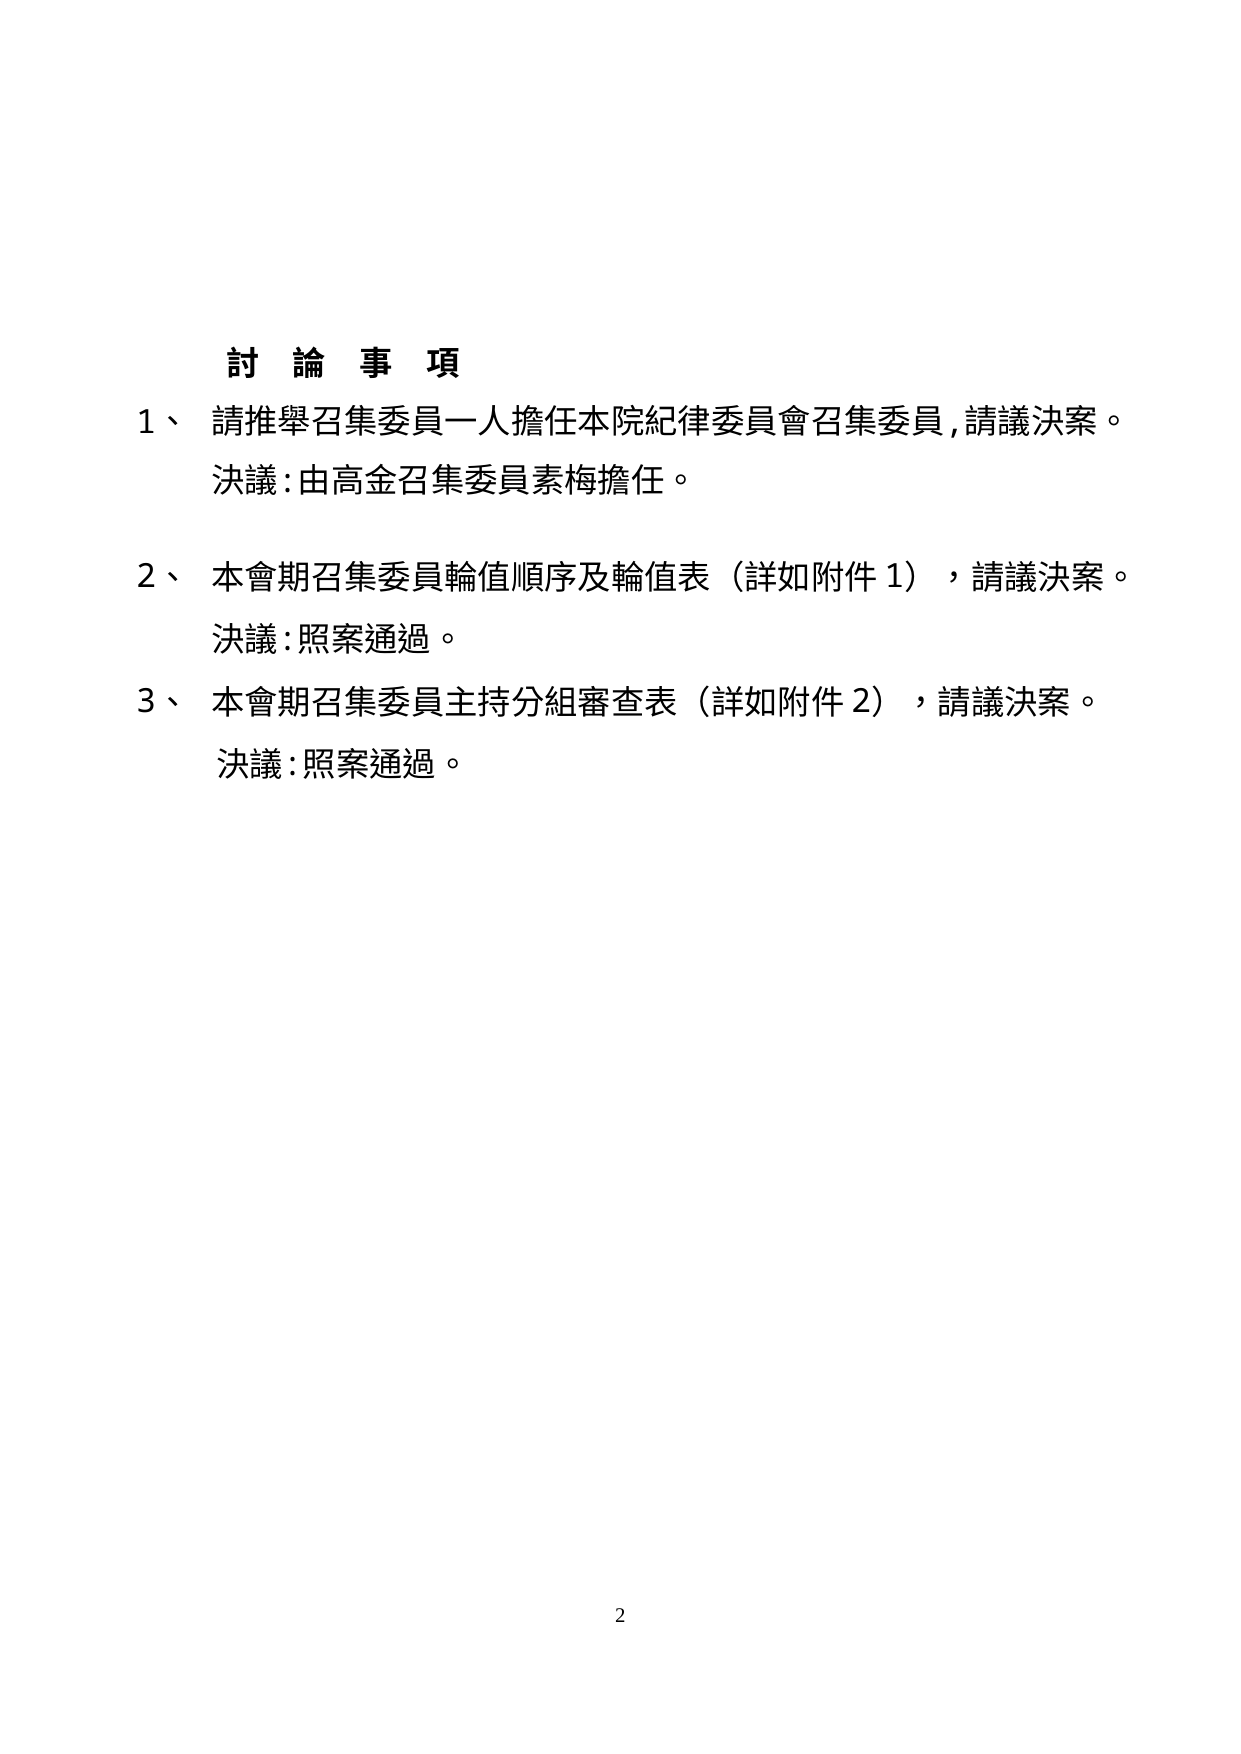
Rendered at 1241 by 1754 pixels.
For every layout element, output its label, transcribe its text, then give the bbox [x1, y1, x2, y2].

text 決議:由高金召集委員素梅擔任。 [211, 446, 1104, 504]
list 請推舉召集委員一人擔任本院紀律委員會召集委員,請議決案。 [136, 387, 1104, 446]
text 討 論 事 項 [209, 329, 1104, 387]
text 決議:照案通過。 [211, 596, 1104, 658]
list 本會期召集委員主持分組審查表（詳如附件2），請議決案。 [136, 658, 1104, 721]
list 本會期召集委員輪值順序及輪值表（詳如附件1），請議決案。 [136, 533, 1104, 596]
text 決議:照案通過。 [136, 721, 1104, 783]
